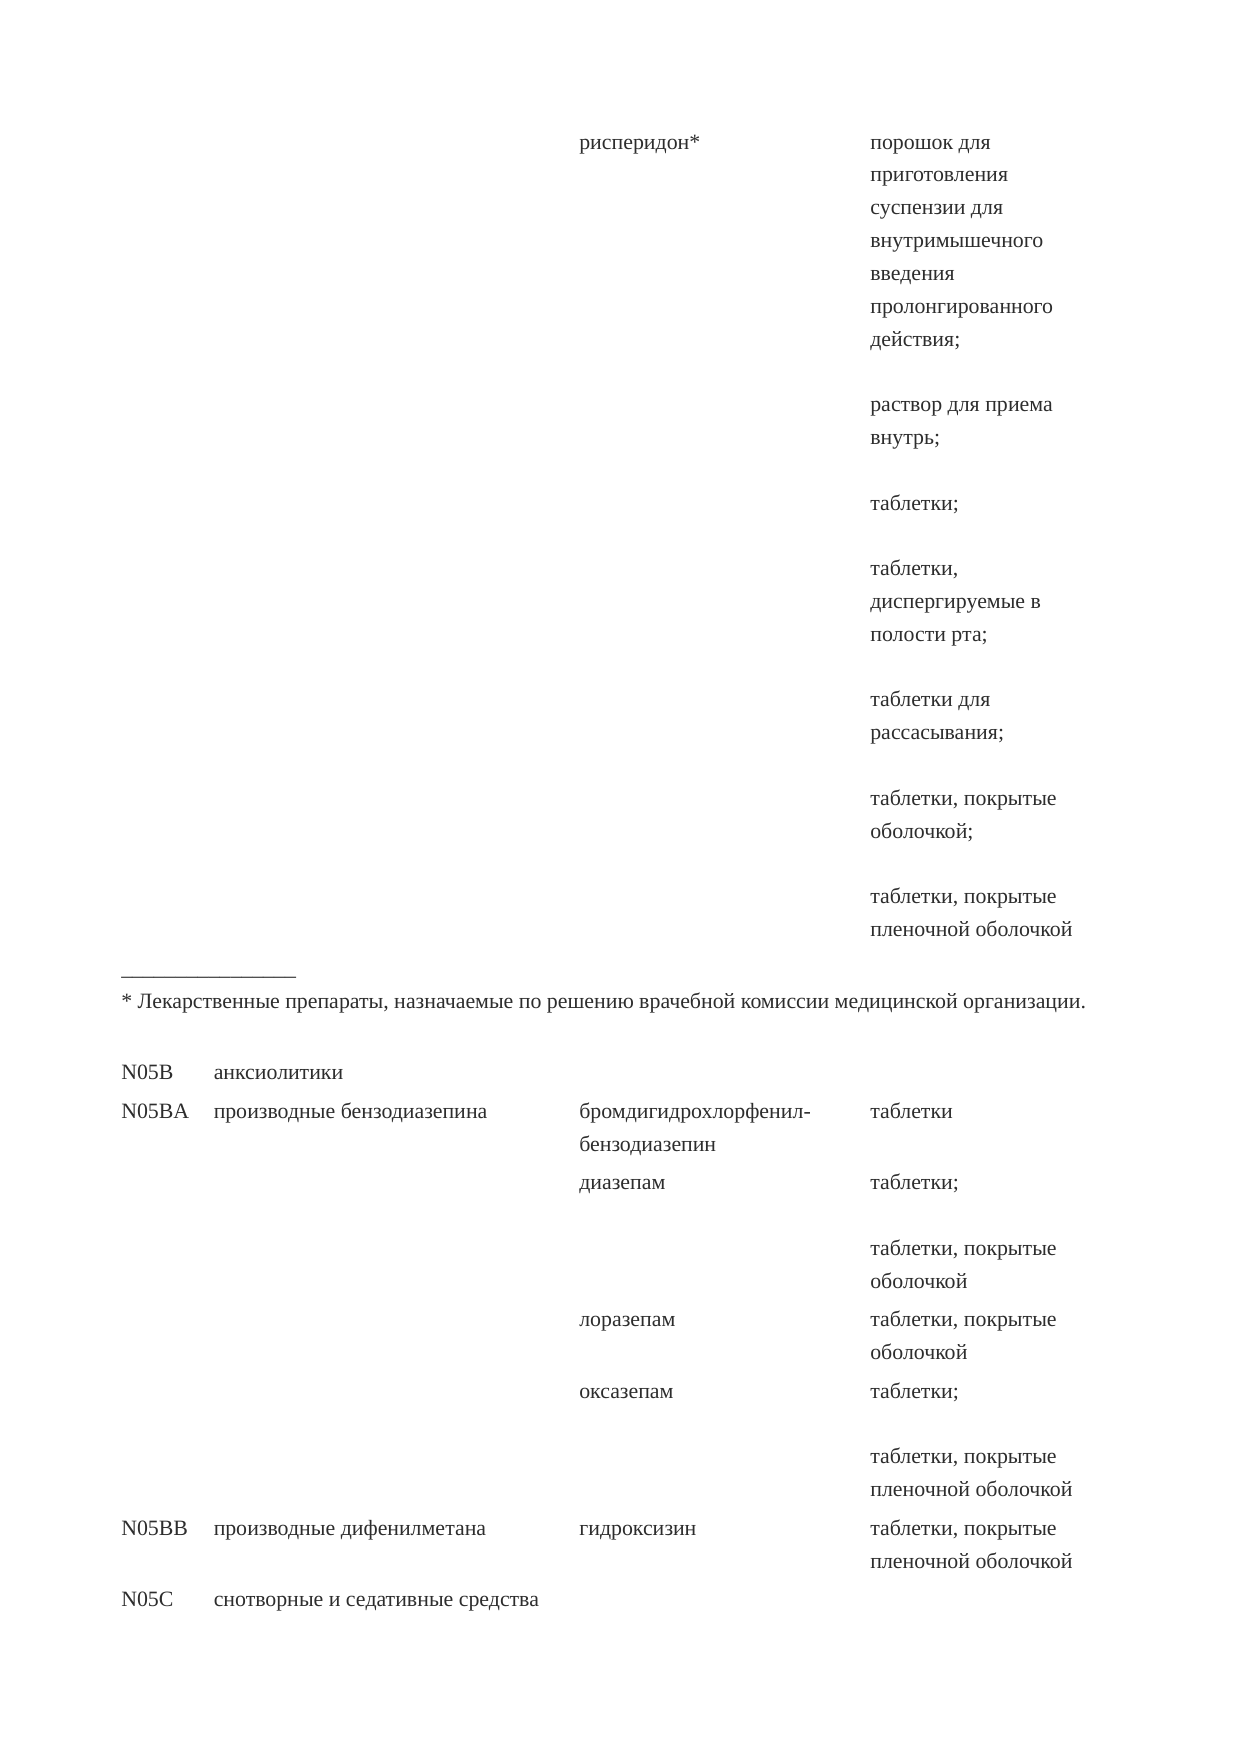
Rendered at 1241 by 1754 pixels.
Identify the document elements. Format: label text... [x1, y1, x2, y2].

table_cell [1094, 944, 1122, 1048]
table_cell [1094, 1296, 1122, 1367]
table_cell N05C [118, 1576, 211, 1614]
table_cell [211, 118, 576, 944]
table_cell рисперидон* [576, 118, 867, 944]
table_cell N05BB [118, 1504, 211, 1576]
table_cell лоразепам [576, 1296, 867, 1367]
table_cell таблетки, покрытые пленочной оболочкой [867, 1504, 1094, 1576]
table_cell [118, 118, 211, 944]
table_cell [118, 1296, 211, 1367]
table_cell [1094, 1576, 1122, 1614]
table_cell снотворные и седативные средства [211, 1576, 576, 1614]
table_cell [1094, 1049, 1122, 1087]
table_cell порошок для приготовления суспензии для внутримышечного введения пролонгированного действия; раствор для приема внутрь; таблетки; таблетки, диспергируемые в полости рта; таблетки для рассасывания; таблетки, покрытые оболочкой; таблетки, покрытые пленочной оболочкой [867, 118, 1094, 944]
table_cell ________________ * Лекарственные препараты, назначаемые по решению врачебной комиссии медицинской организации. [118, 944, 1094, 1048]
table_cell [1094, 1159, 1122, 1296]
table_cell [1094, 1087, 1122, 1159]
table_cell таблетки; таблетки, покрытые оболочкой [867, 1159, 1094, 1296]
table_cell [1094, 1504, 1122, 1576]
table_cell [1094, 118, 1122, 944]
table_cell таблетки; таблетки, покрытые пленочной оболочкой [867, 1367, 1094, 1504]
table_cell [211, 1367, 576, 1504]
table_cell [118, 1159, 211, 1296]
table_cell [576, 1576, 867, 1614]
table_cell таблетки [867, 1087, 1094, 1159]
table_cell оксазепам [576, 1367, 867, 1504]
table_cell бромдигидрохлорфенил- бензодиазепин [576, 1087, 867, 1159]
table_cell [211, 1159, 576, 1296]
table_cell производные дифенилметана [211, 1504, 576, 1576]
table_cell таблетки, покрытые оболочкой [867, 1296, 1094, 1367]
table_cell анксиолитики [211, 1049, 576, 1087]
table_cell [211, 1296, 576, 1367]
table_cell [867, 1576, 1094, 1614]
table_cell N05BA [118, 1087, 211, 1159]
table_cell [118, 1367, 211, 1504]
table_cell производные бензодиазепина [211, 1087, 576, 1159]
table_cell гидроксизин [576, 1504, 867, 1576]
table_cell [867, 1049, 1094, 1087]
table_cell диазепам [576, 1159, 867, 1296]
table_cell [576, 1049, 867, 1087]
table_cell [1094, 1367, 1122, 1504]
table_cell N05B [118, 1049, 211, 1087]
